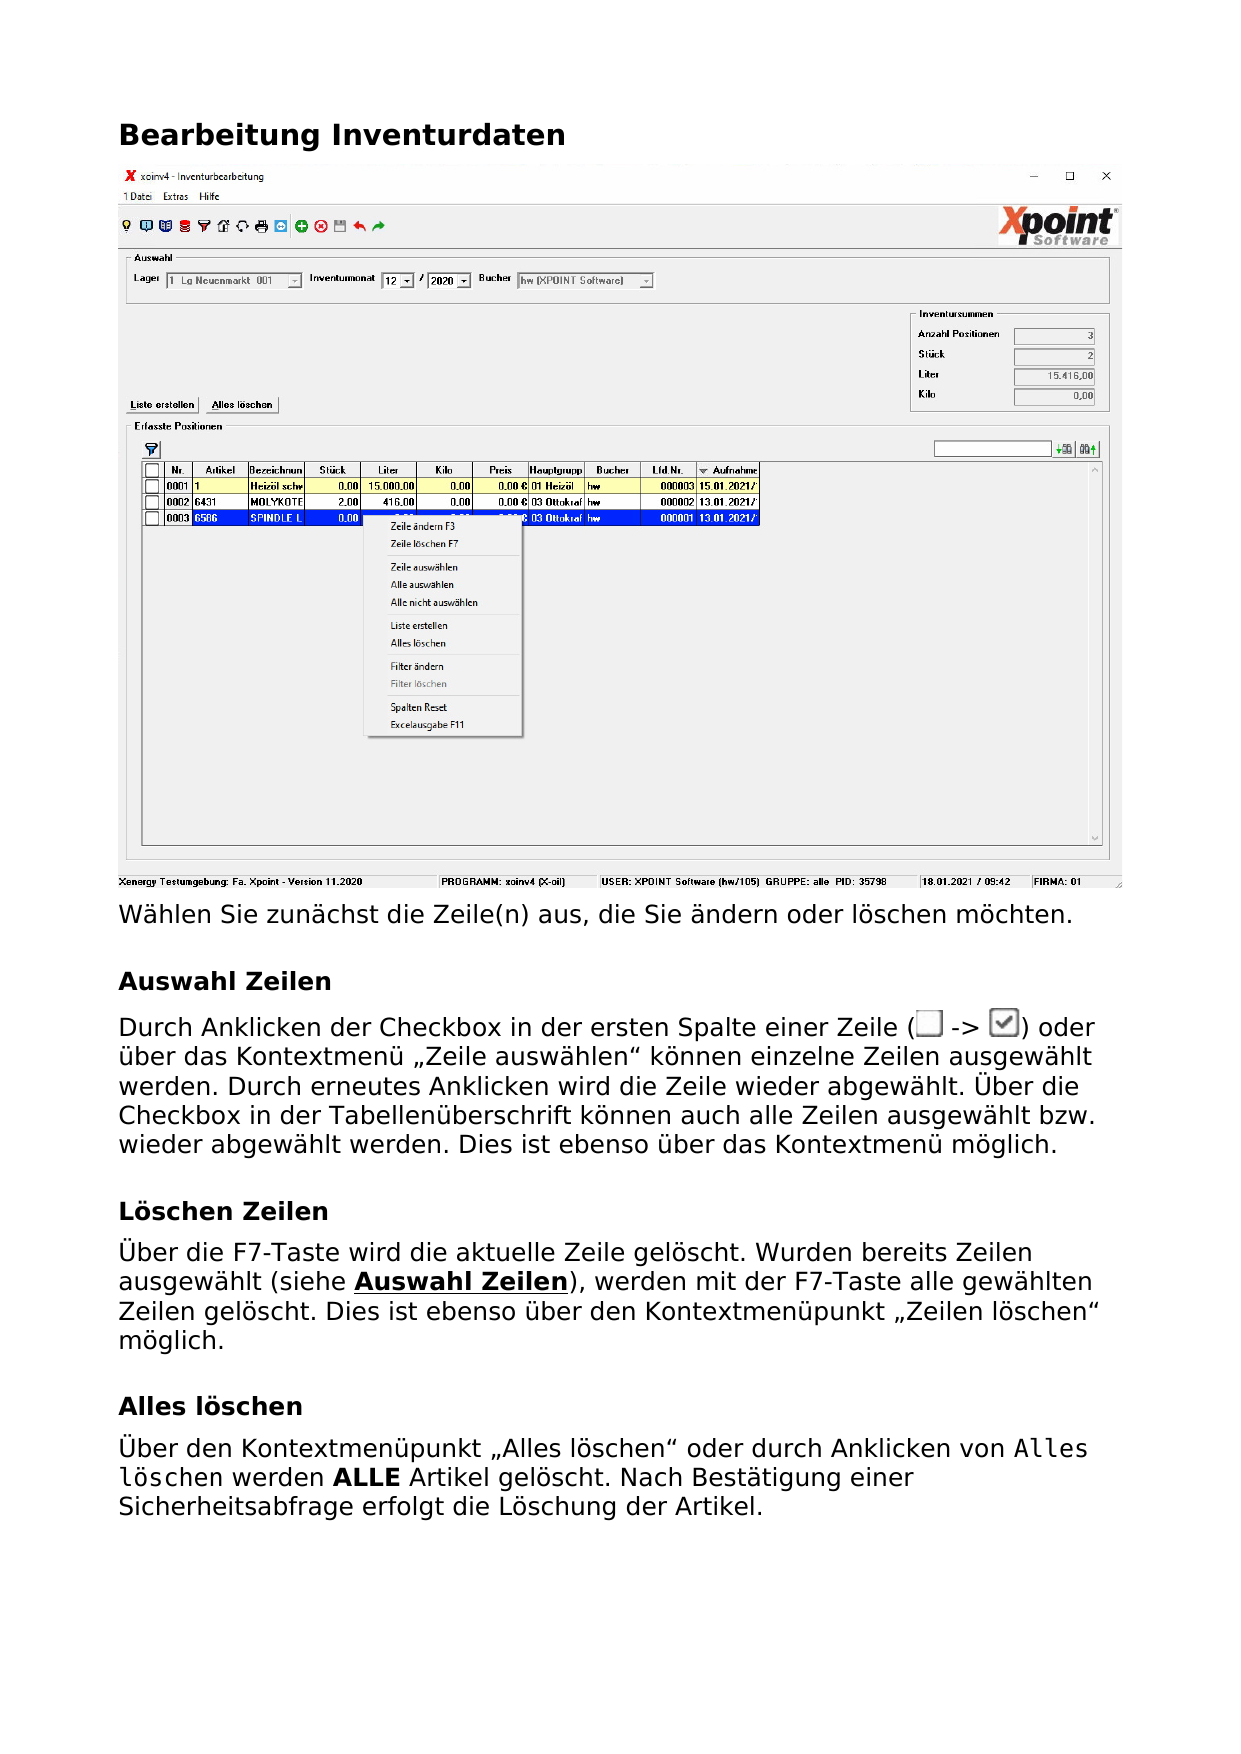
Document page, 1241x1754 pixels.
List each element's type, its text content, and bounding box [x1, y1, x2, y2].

subtitle Alles löschen [118, 1393, 1122, 1422]
subtitle Auswahl Zeilen [118, 967, 1122, 996]
text Über den Kontextmenüpunkt „Alles löschen“ oder durch Anklicken von Alles löschen werden ALLE Artikel gelöscht. Nach Bestätigung einer Sicherheitsabfrage erfolgt die Löschung der Artikel. [118, 1434, 1122, 1522]
picture [118, 164, 1123, 888]
picture [916, 1010, 943, 1037]
text Wählen Sie zunächst die Zeile(n) aus, die Sie ändern oder löschen möchten. [118, 900, 1122, 929]
subtitle Bearbeitung Inventurdaten [118, 118, 1122, 152]
subtitle Löschen Zeilen [118, 1197, 1122, 1226]
picture [988, 1008, 1020, 1037]
text Über die F7-Taste wird die aktuelle Zeile gelöscht. Wurden bereits Zeilen ausgewählt (siehe Auswahl Zeilen), werden mit der F7-Taste alle gewählten Zeilen gelöscht. Dies ist ebenso über den Kontextmenüpunkt „Zeilen löschen“ möglich. [118, 1238, 1122, 1355]
text Durch Anklicken der Checkbox in der ersten Spalte einer Zeile ( -> ) oder über das Kontextmenü „Zeile auswählen“ können einzelne Zeilen ausgewählt werden. Durch erneutes Anklicken wird die Zeile wieder abgewählt. Über die Checkbox in der Tabellenüberschrift können auch alle Zeilen ausgewählt bzw. wieder abgewählt werden. Dies ist ebenso über das Kontextmenü möglich. [118, 1008, 1122, 1159]
